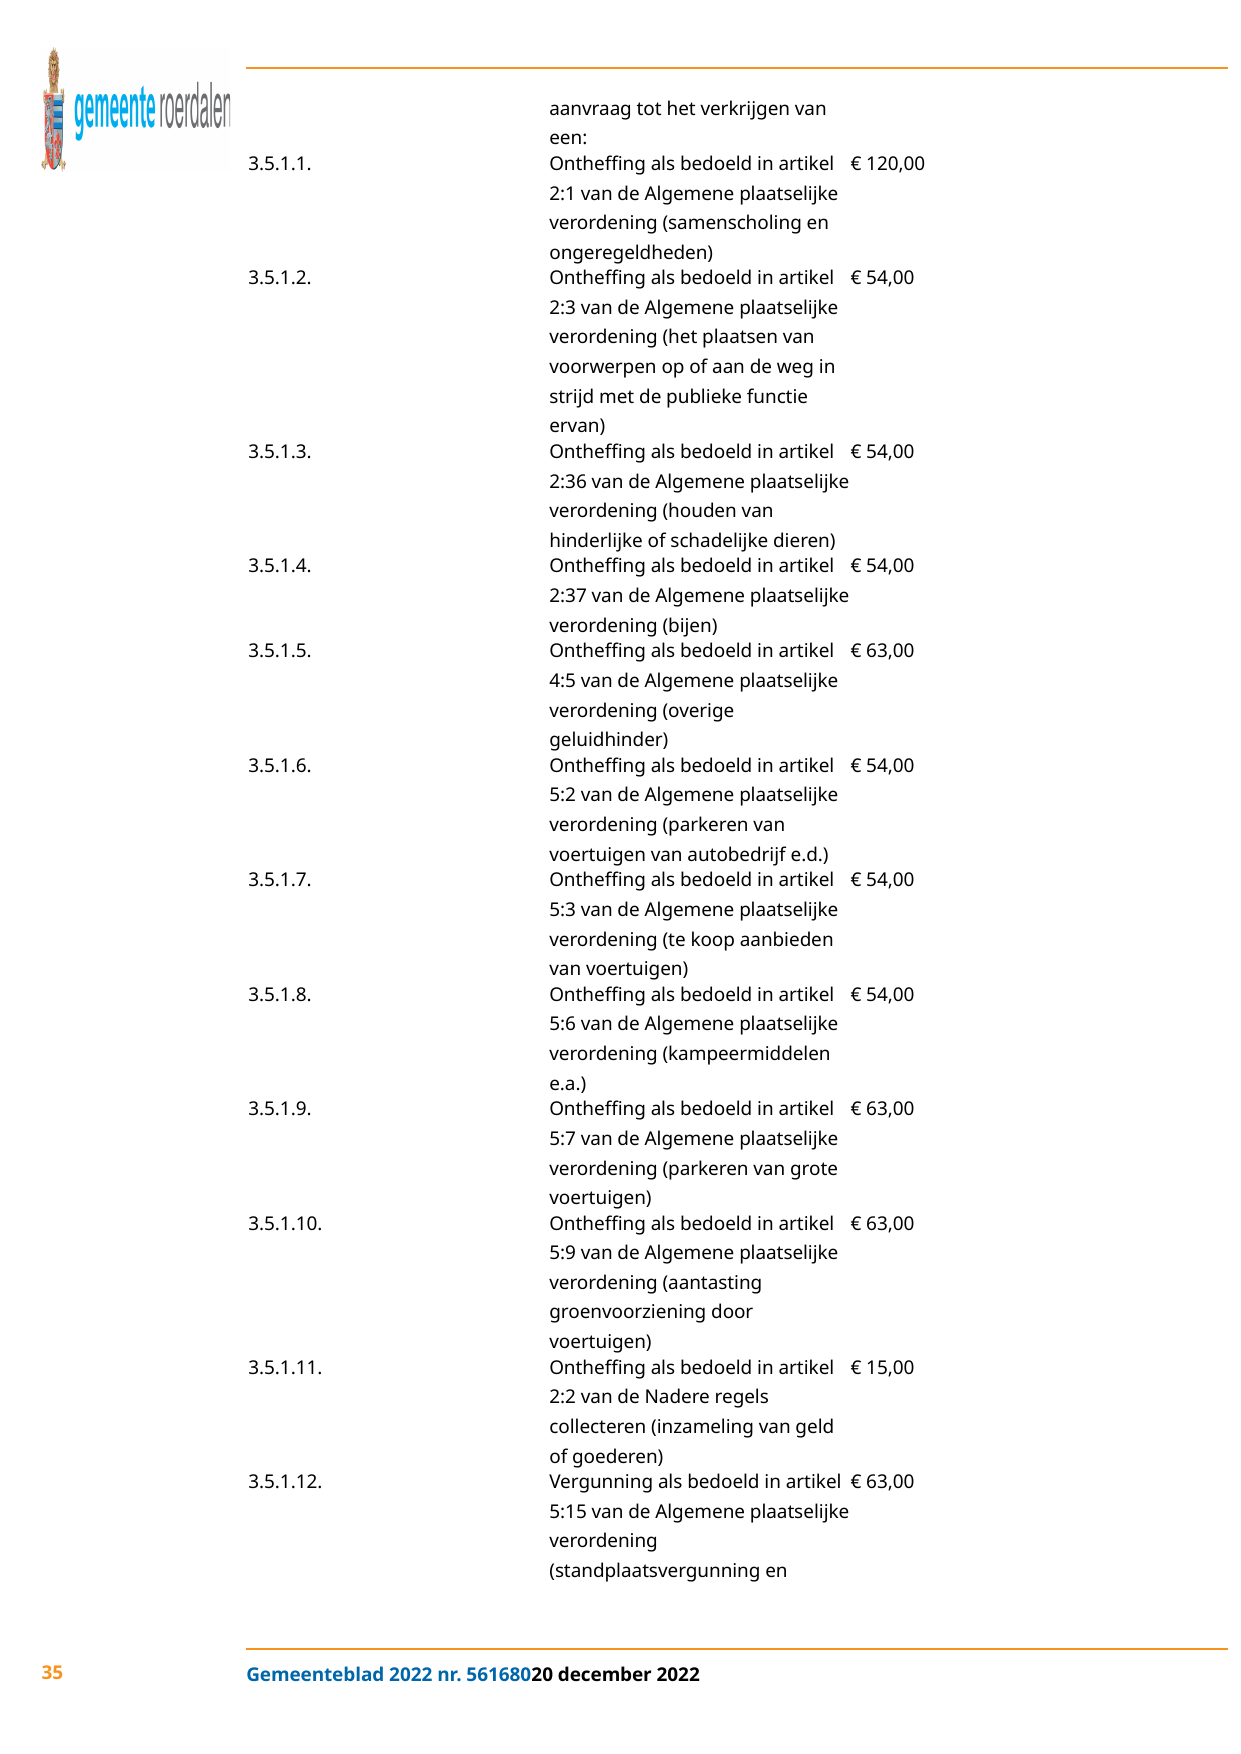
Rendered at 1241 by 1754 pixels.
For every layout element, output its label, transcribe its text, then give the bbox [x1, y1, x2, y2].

table_cell 3.5.1.5. [248, 638, 549, 752]
table_cell [850, 95, 1152, 150]
table_cell € 63,00 [850, 1210, 1152, 1354]
table_cell € 120,00 [850, 150, 1152, 264]
table_cell € 54,00 [850, 752, 1152, 867]
table_cell € 63,00 [850, 638, 1152, 752]
table_cell 3.5.1.7. [248, 867, 549, 981]
picture [41, 47, 231, 172]
table_cell Ontheffing als bedoeld in artikel 2:1 van de Algemene plaatselijke verordening (samenscholing en ongeregeldheden) [549, 150, 850, 264]
table_cell 3.5.1.3. [248, 438, 549, 553]
table_cell 3.5.1.12. [248, 1469, 549, 1583]
table_cell Ontheffing als bedoeld in artikel 5:9 van de Algemene plaatselijke verordening (aantasting groenvoorziening door voertuigen) [549, 1210, 850, 1354]
table_cell 3.5.1.11. [248, 1354, 549, 1468]
table_cell € 54,00 [850, 867, 1152, 981]
table_cell Ontheffing als bedoeld in artikel 2:37 van de Algemene plaatselijke verordening (bijen) [549, 553, 850, 638]
table_cell 3.5.1.2. [248, 265, 549, 438]
table_cell 3.5.1.1. [248, 150, 549, 264]
table_cell € 63,00 [850, 1096, 1152, 1210]
table_cell Vergunning als bedoeld in artikel 5:15 van de Algemene plaatselijke verordening (standplaatsvergunning en [549, 1469, 850, 1583]
table_cell Ontheffing als bedoeld in artikel 2:2 van de Nadere regels collecteren (inzameling van geld of goederen) [549, 1354, 850, 1468]
table_cell € 54,00 [850, 553, 1152, 638]
table_cell aanvraag tot het verkrijgen van een: [549, 95, 850, 150]
table_cell Ontheffing als bedoeld in artikel 2:3 van de Algemene plaatselijke verordening (het plaatsen van voorwerpen op of aan de weg in strijd met de publieke functie ervan) [549, 265, 850, 438]
table_cell € 54,00 [850, 981, 1152, 1096]
table_cell 3.5.1.4. [248, 553, 549, 638]
table_cell Ontheffing als bedoeld in artikel 5:2 van de Algemene plaatselijke verordening (parkeren van voertuigen van autobedrijf e.d.) [549, 752, 850, 867]
table_cell 3.5.1.6. [248, 752, 549, 867]
table_cell [248, 95, 549, 150]
table_cell € 15,00 [850, 1354, 1152, 1468]
table_cell 3.5.1.10. [248, 1210, 549, 1354]
table_cell € 54,00 [850, 438, 1152, 553]
table_cell Ontheffing als bedoeld in artikel 4:5 van de Algemene plaatselijke verordening (overige geluidhinder) [549, 638, 850, 752]
table_cell Ontheffing als bedoeld in artikel 5:6 van de Algemene plaatselijke verordening (kampeermiddelen e.a.) [549, 981, 850, 1096]
table_cell Ontheffing als bedoeld in artikel 5:3 van de Algemene plaatselijke verordening (te koop aanbieden van voertuigen) [549, 867, 850, 981]
table_cell Ontheffing als bedoeld in artikel 5:7 van de Algemene plaatselijke verordening (parkeren van grote voertuigen) [549, 1096, 850, 1210]
table_cell Ontheffing als bedoeld in artikel 2:36 van de Algemene plaatselijke verordening (houden van hinderlijke of schadelijke dieren) [549, 438, 850, 553]
table_cell € 54,00 [850, 265, 1152, 438]
table_cell € 63,00 [850, 1469, 1152, 1583]
table_cell 3.5.1.9. [248, 1096, 549, 1210]
table_cell 3.5.1.8. [248, 981, 549, 1096]
